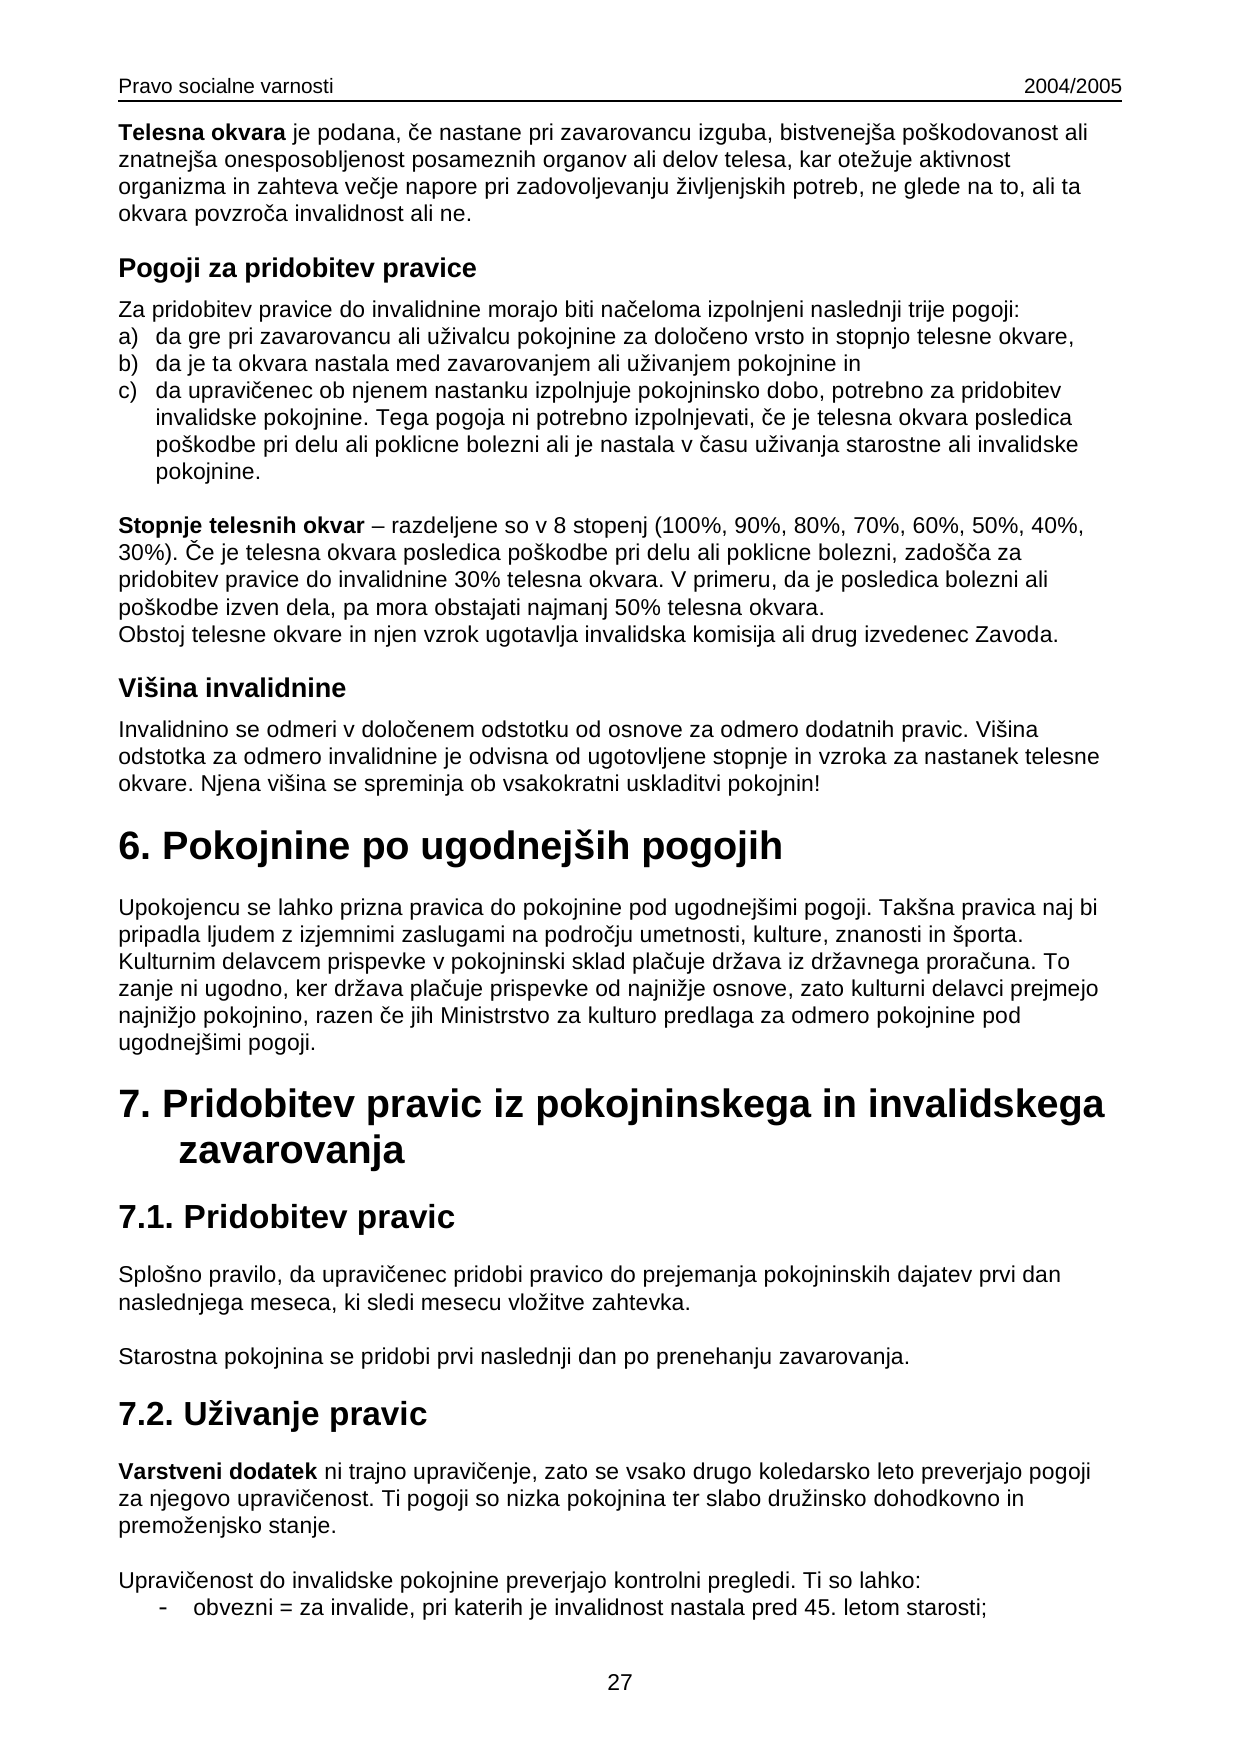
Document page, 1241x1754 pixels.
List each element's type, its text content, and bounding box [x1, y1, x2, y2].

list da upravičenec ob njenem nastanku izpolnjuje pokojninsko dobo, potrebno za pridobitev invalidske pokojnine. Tega pogoja ni potrebno izpolnjevati, če je telesna okvara posledica poškodbe pri delu ali poklicne bolezni ali je nastala v času uživanja starostne ali invalidske pokojnine. [118, 376, 1122, 484]
text Obstoj telesne okvare in njen vzrok ugotavlja invalidska komisija ali drug izvedenec Zavoda. [118, 620, 1122, 647]
text Invalidnino se odmeri v določenem odstotku od osnove za odmero dodatnih pravic. Višina odstotka za odmero invalidnine je odvisna od ugotovljene stopnje in vzroka za nastanek telesne okvare. Njena višina se spreminja ob vsakokratni uskladitvi pokojnin! [118, 716, 1122, 797]
text Splošno pravilo, da upravičenec pridobi pravico do prejemanja pokojninskih dajatev prvi dan naslednjega meseca, ki sledi mesecu vložitve zahtevka. [118, 1261, 1122, 1315]
subtitle 7.2. Uživanje pravic [118, 1394, 1122, 1433]
text Upravičenost do invalidske pokojnine preverjajo kontrolni pregledi. Ti so lahko: [118, 1566, 1122, 1593]
list da gre pri zavarovancu ali uživalcu pokojnine za določeno vrsto in stopnjo telesne okvare, [118, 322, 1122, 349]
text Za pridobitev pravice do invalidnine morajo biti načeloma izpolnjeni naslednji trije pogoji: [118, 295, 1122, 322]
text Starostna pokojnina se pridobi prvi naslednji dan po prenehanju zavarovanja. [118, 1342, 1122, 1369]
text Telesna okvara je podana, če nastane pri zavarovancu izguba, bistvenejša poškodovanost ali znatnejša onesposobljenost posameznih organov ali delov telesa, kar otežuje aktivnost organizma in zahteva večje napore pri zadovoljevanju življenjskih potreb, ne glede na to, ali ta okvara povzroča invalidnost ali ne. [118, 118, 1122, 226]
text Upokojencu se lahko prizna pravica do pokojnine pod ugodnejšimi pogoji. Takšna pravica naj bi pripadla ljudem z izjemnimi zaslugami na področju umetnosti, kulture, znanosti in športa. [118, 893, 1122, 947]
subtitle Pogoji za pridobitev pravice [118, 251, 1122, 282]
list da je ta okvara nastala med zavarovanjem ali uživanjem pokojnine in [118, 349, 1122, 376]
subtitle 7.1. Pridobitev pravic [118, 1197, 1122, 1236]
text Stopnje telesnih okvar – razdeljene so v 8 stopenj (100%, 90%, 80%, 70%, 60%, 50%, 40%, 30%). Če je telesna okvara posledica poškodbe pri delu ali poklicne bolezni, zadošča za pridobitev pravice do invalidnine 30% telesna okvara. V primeru, da je posledica bolezni ali poškodbe izven dela, pa mora obstajati najmanj 50% telesna okvara. [118, 512, 1122, 620]
subtitle 6. Pokojnine po ugodnejših pogojih [118, 822, 1122, 868]
subtitle Višina invalidnine [118, 672, 1122, 703]
list obvezni = za invalide, pri katerih je invalidnost nastala pred 45. letom starosti; [155, 1593, 1122, 1623]
text Varstveni dodatek ni trajno upravičenje, zato se vsako drugo koledarsko leto preverjajo pogoji za njegovo upravičenost. Ti pogoji so nizka pokojnina ter slabo družinsko dohodkovno in premoženjsko stanje. [118, 1458, 1122, 1539]
subtitle 7. Pridobitev pravic iz pokojninskega in invalidskega zavarovanja [118, 1080, 1122, 1172]
text Kulturnim delavcem prispevke v pokojninski sklad plačuje država iz državnega proračuna. To zanje ni ugodno, ker država plačuje prispevke od najnižje osnove, zato kulturni delavci prejmejo najnižjo pokojnino, razen če jih Ministrstvo za kulturo predlaga za odmero pokojnine pod ugodnejšimi pogoji. [118, 947, 1122, 1055]
